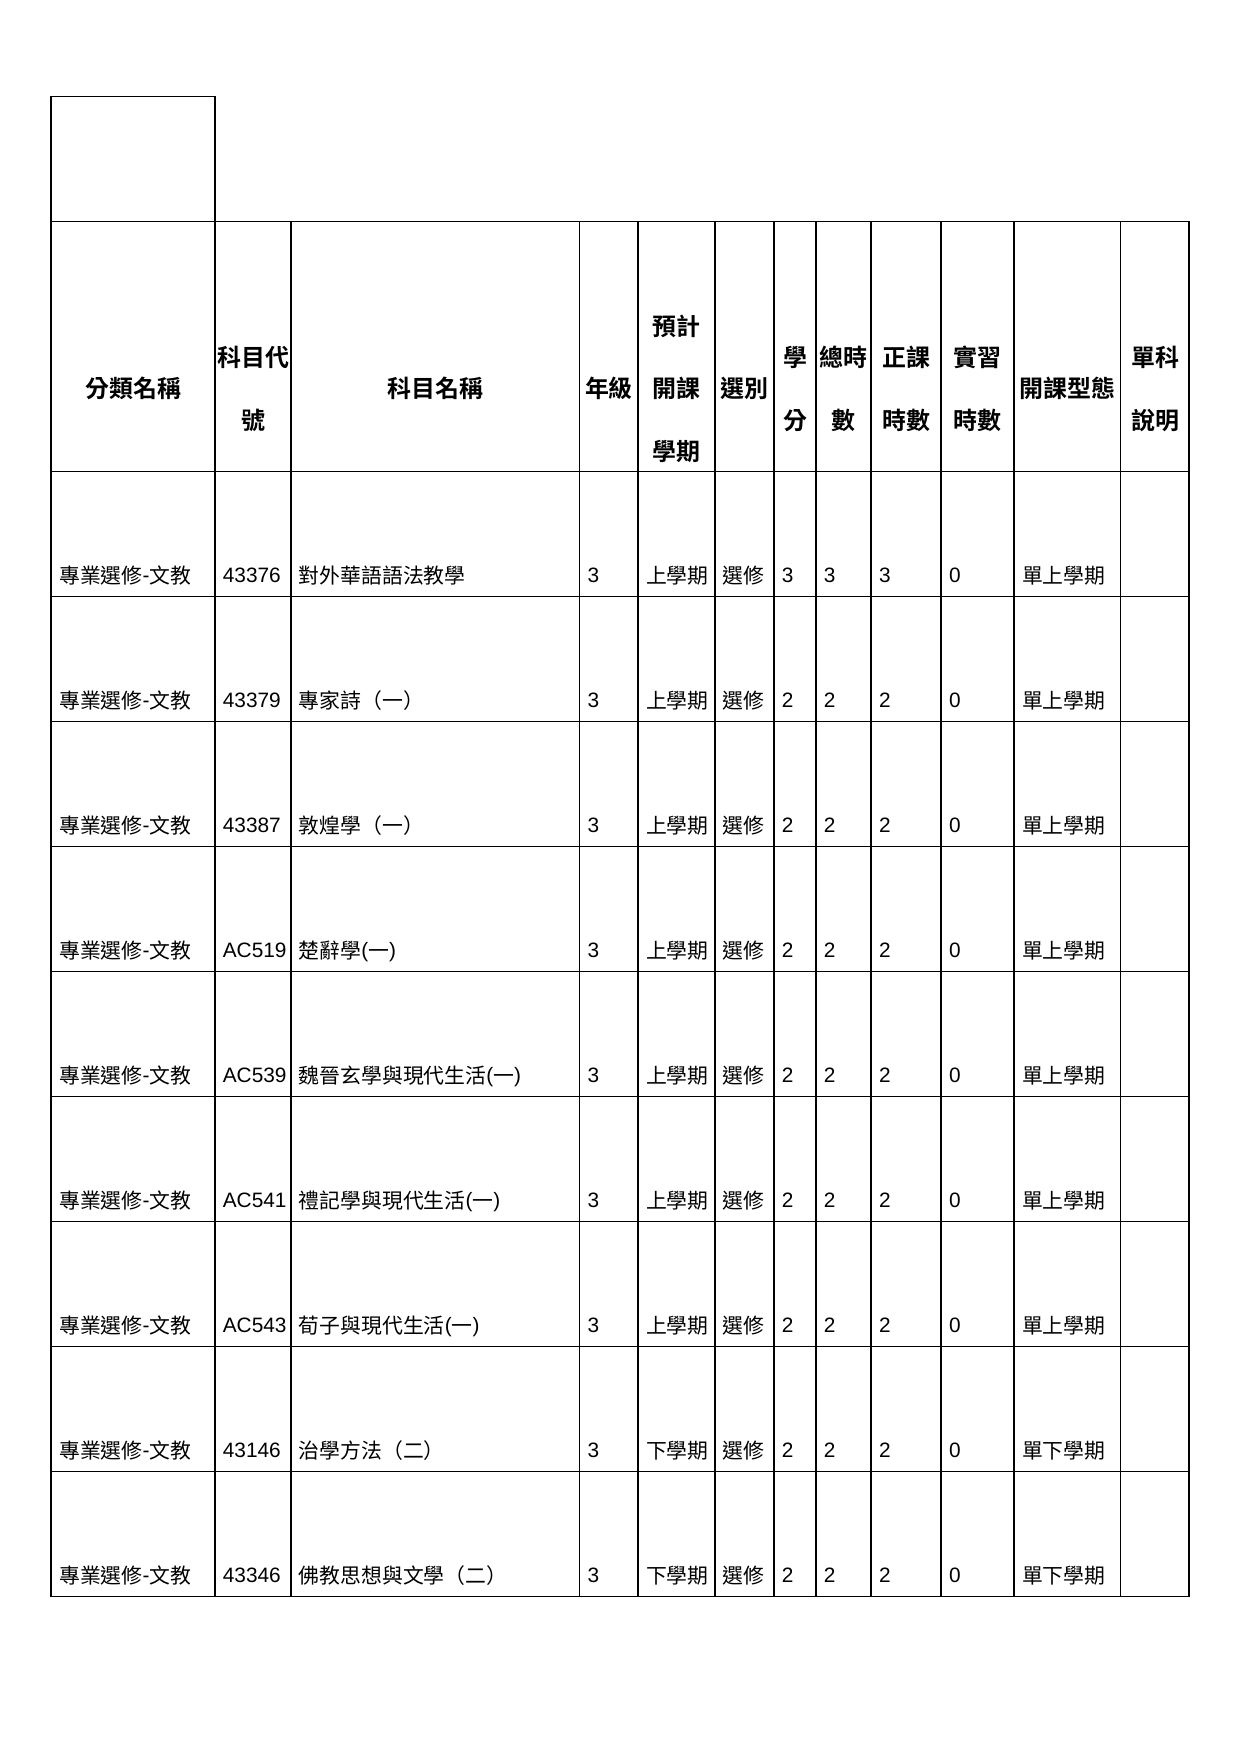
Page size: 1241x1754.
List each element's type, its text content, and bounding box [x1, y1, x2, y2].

table_cell 敦煌學（一） [292, 722, 579, 846]
table_cell 上學期 [639, 847, 714, 971]
table_cell [1121, 1222, 1188, 1346]
table_cell 2 [775, 1472, 815, 1596]
table_cell 單上學期 [1015, 597, 1120, 721]
table_header [216, 96, 291, 221]
table_cell 3 [580, 1222, 637, 1346]
table_cell 專業選修-文教 [52, 972, 214, 1096]
table_cell 單上學期 [1015, 472, 1120, 596]
table_cell 3 [580, 597, 637, 721]
table_cell 開課型態 [1015, 222, 1120, 471]
table_cell 3 [817, 472, 870, 596]
table_cell 2 [817, 722, 870, 846]
table_cell [1121, 972, 1188, 1096]
table_cell 0 [942, 1472, 1013, 1596]
table_cell [1121, 1347, 1188, 1471]
table_cell 單下學期 [1015, 1472, 1120, 1596]
table_cell 2 [872, 847, 940, 971]
table_cell 專業選修-文教 [52, 1472, 214, 1596]
table_cell AC519 [216, 847, 290, 971]
table_cell 專業選修-文教 [52, 1222, 214, 1346]
table_cell 2 [775, 847, 815, 971]
table_cell 0 [942, 472, 1013, 596]
table_cell AC543 [216, 1222, 290, 1346]
table_cell AC539 [216, 972, 290, 1096]
table_cell 治學方法（二） [292, 1347, 579, 1471]
table_cell 專業選修-文教 [52, 722, 214, 846]
table_cell 分類名稱 [52, 222, 214, 471]
table_cell 3 [580, 722, 637, 846]
table_cell 佛教思想與文學（二） [292, 1472, 579, 1596]
table_cell 2 [817, 847, 870, 971]
table_cell 2 [872, 722, 940, 846]
table_header [291, 96, 579, 221]
table_cell [1121, 1472, 1188, 1596]
table_cell 專業選修-文教 [52, 1347, 214, 1471]
table_cell 選修 [716, 597, 773, 721]
table_cell 2 [872, 1097, 940, 1221]
table_cell 43376 [216, 472, 290, 596]
table_cell 選修 [716, 1347, 773, 1471]
table_cell 2 [817, 1222, 870, 1346]
table_cell 2 [775, 597, 815, 721]
table_header [715, 96, 774, 221]
table_cell [1121, 1097, 1188, 1221]
table_cell 楚辭學(一) [292, 847, 579, 971]
table_cell 預計 開課 學期 [639, 222, 714, 471]
table_cell [1121, 847, 1188, 971]
table_cell 43346 [216, 1472, 290, 1596]
table_cell 選修 [716, 1222, 773, 1346]
table_cell 單上學期 [1015, 1222, 1120, 1346]
table_cell [1121, 722, 1188, 846]
table_cell 3 [580, 847, 637, 971]
table_cell 上學期 [639, 597, 714, 721]
table_cell 0 [942, 972, 1013, 1096]
table_cell 選別 [716, 222, 773, 471]
table_cell 上學期 [639, 1097, 714, 1221]
table_cell 總時 數 [817, 222, 870, 471]
table_cell 專業選修-文教 [52, 1097, 214, 1221]
table_cell 43146 [216, 1347, 290, 1471]
table_cell 2 [817, 972, 870, 1096]
table_cell 上學期 [639, 1222, 714, 1346]
table_cell 選修 [716, 472, 773, 596]
table_cell 0 [942, 847, 1013, 971]
table_cell 3 [580, 472, 637, 596]
table_cell 選修 [716, 1472, 773, 1596]
table_cell AC541 [216, 1097, 290, 1221]
table_cell 3 [580, 1347, 637, 1471]
table_cell 2 [817, 1472, 870, 1596]
table_header [1121, 96, 1189, 221]
table_cell 學分 [775, 222, 815, 471]
table_cell 2 [775, 1222, 815, 1346]
table_cell 上學期 [639, 722, 714, 846]
table_header [52, 97, 214, 221]
table_cell 2 [775, 722, 815, 846]
table_cell 2 [817, 1347, 870, 1471]
table_cell 下學期 [639, 1472, 714, 1596]
table_header [638, 96, 715, 221]
table_cell 2 [872, 1472, 940, 1596]
table_cell 選修 [716, 722, 773, 846]
table_header [580, 96, 638, 221]
table_cell 禮記學與現代生活(一) [292, 1097, 579, 1221]
table_cell 2 [872, 597, 940, 721]
table_header [816, 96, 871, 221]
table_cell 3 [580, 1472, 637, 1596]
table_header [941, 96, 1014, 221]
table_cell 2 [817, 1097, 870, 1221]
table_cell 0 [942, 1097, 1013, 1221]
table_cell 單下學期 [1015, 1347, 1120, 1471]
table_cell 下學期 [639, 1347, 714, 1471]
table_cell 專家詩（一） [292, 597, 579, 721]
table_header [871, 96, 941, 221]
table_cell 正課 時數 [872, 222, 940, 471]
table_cell 單上學期 [1015, 1097, 1120, 1221]
table_cell 0 [942, 1222, 1013, 1346]
table_cell 3 [580, 972, 637, 1096]
table_cell 2 [775, 1097, 815, 1221]
table_cell 魏晉玄學與現代生活(一) [292, 972, 579, 1096]
table_cell 選修 [716, 1097, 773, 1221]
table_cell 2 [872, 1347, 940, 1471]
table_cell 專業選修-文教 [52, 597, 214, 721]
table_cell 選修 [716, 972, 773, 1096]
table_cell 2 [817, 597, 870, 721]
table_cell 單上學期 [1015, 722, 1120, 846]
table_cell 專業選修-文教 [52, 847, 214, 971]
table_cell 單科說明 [1121, 222, 1188, 471]
table_cell 荀子與現代生活(一) [292, 1222, 579, 1346]
table_cell 對外華語語法教學 [292, 472, 579, 596]
table_cell 43387 [216, 722, 290, 846]
table_cell [1121, 472, 1188, 596]
table_cell 3 [872, 472, 940, 596]
table_cell 0 [942, 1347, 1013, 1471]
table_cell 2 [775, 972, 815, 1096]
table_cell 43379 [216, 597, 290, 721]
table_cell 單上學期 [1015, 972, 1120, 1096]
table_cell 專業選修-文教 [52, 472, 214, 596]
table_header [774, 96, 816, 221]
table_cell 3 [775, 472, 815, 596]
table_header [1014, 96, 1121, 221]
table_cell [1121, 597, 1188, 721]
table_cell 2 [872, 1222, 940, 1346]
table_cell 科目名稱 [292, 222, 579, 471]
table_cell 上學期 [639, 972, 714, 1096]
table_cell 2 [775, 1347, 815, 1471]
table_cell 科目代號 [216, 222, 290, 471]
table_cell 上學期 [639, 472, 714, 596]
table_cell 年級 [580, 222, 637, 471]
table_cell 0 [942, 722, 1013, 846]
table_cell 選修 [716, 847, 773, 971]
table_cell 實習 時數 [942, 222, 1013, 471]
table_cell 0 [942, 597, 1013, 721]
table_cell 2 [872, 972, 940, 1096]
table_cell 單上學期 [1015, 847, 1120, 971]
table_cell 3 [580, 1097, 637, 1221]
